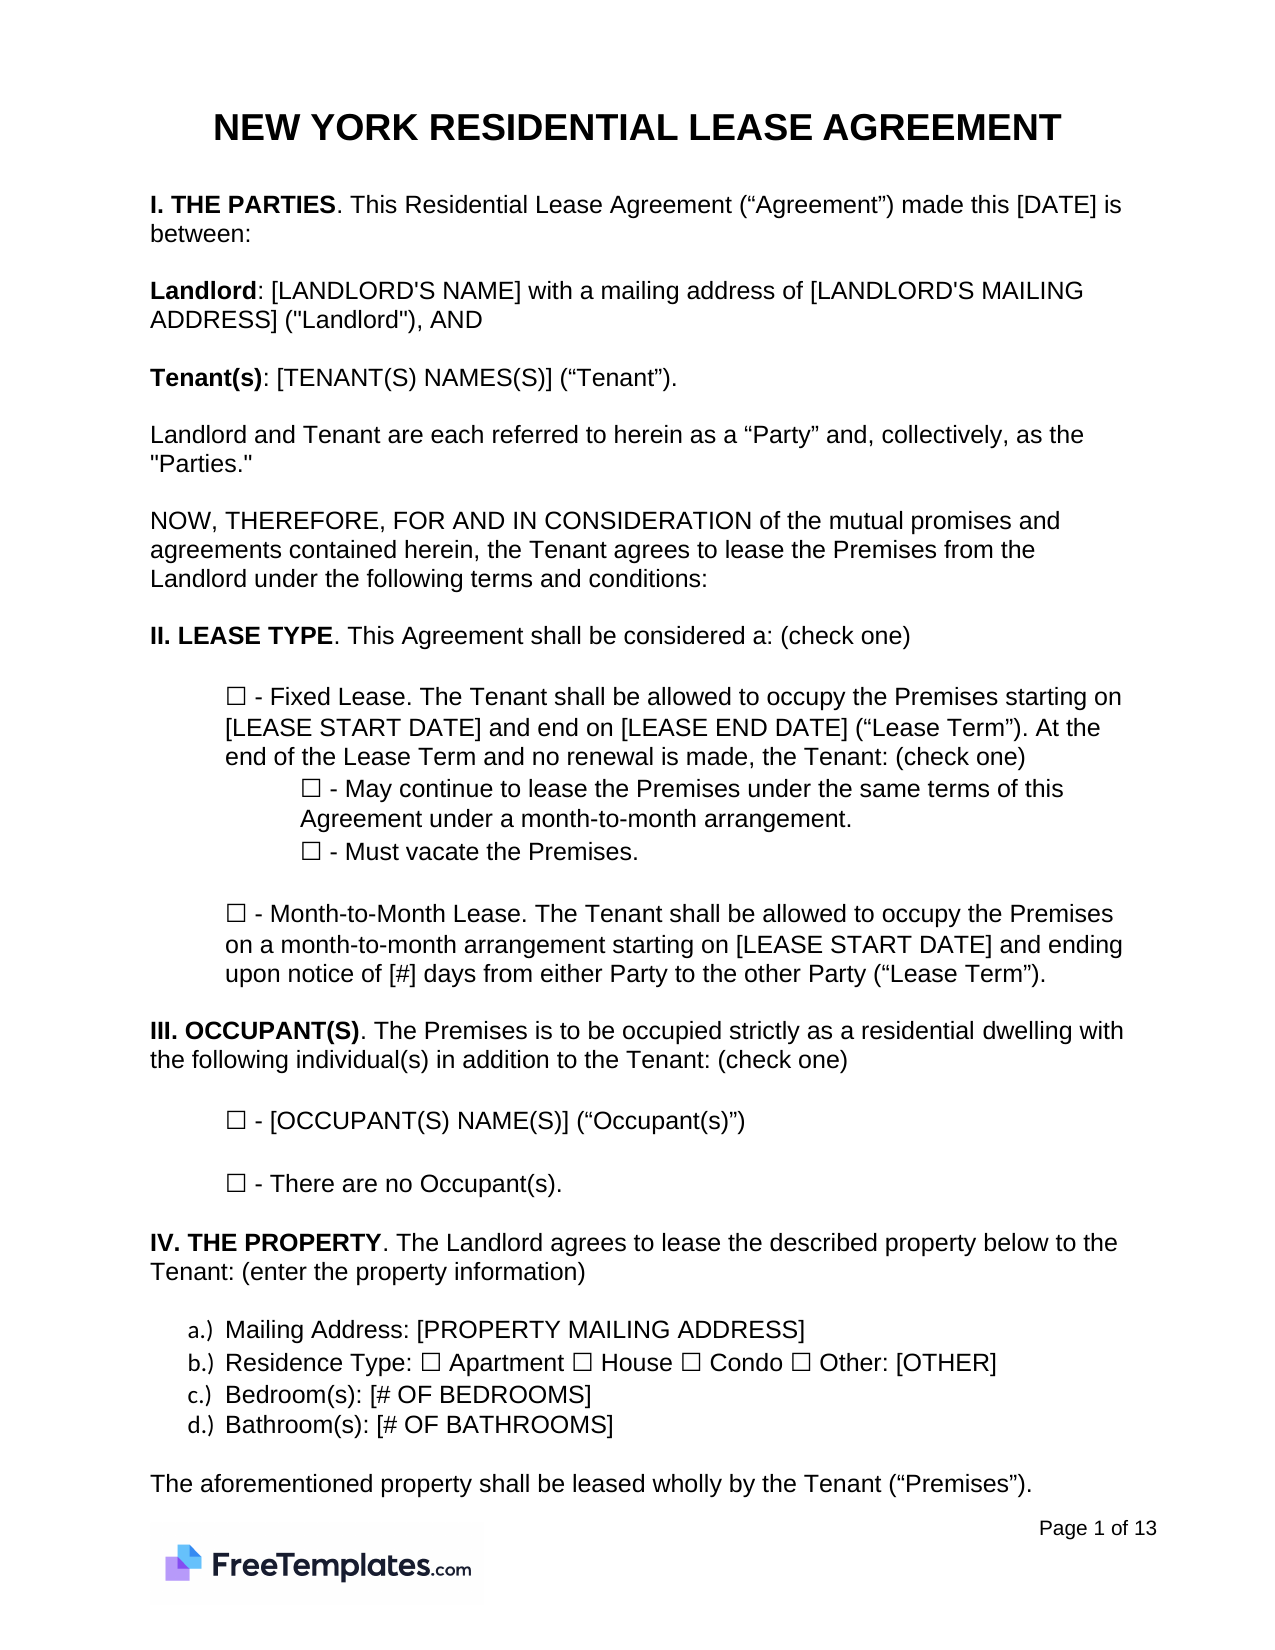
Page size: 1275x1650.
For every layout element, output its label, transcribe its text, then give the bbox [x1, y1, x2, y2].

text ☐ - Must vacate the Premises. [300, 833, 1125, 867]
list Residence Type: ☐ Apartment ☐ House ☐ Condo ☐ Other: [OTHER] [187, 1345, 1125, 1379]
text ☐ - May continue to lease the Premises under the same terms of this Agreement under a month-to-month arrangement. [300, 770, 1125, 833]
text Tenant(s): [TENANT(S) NAMES(S)] (“Tenant”). [150, 362, 1125, 391]
text NOW, THEREFORE, FOR AND IN CONSIDERATION of the mutual promises and agreements contained herein, the Tenant agrees to lease the Premises from the Landlord under the following terms and conditions: [150, 506, 1125, 592]
text ☐ - There are no Occupant(s). [225, 1165, 1125, 1199]
text The aforementioned property shall be leased wholly by the Tenant (“Premises”). [150, 1469, 1125, 1497]
text Landlord: [LANDLORD'S NAME] with a mailing address of [LANDLORD'S MAILING ADDRESS] ("Landlord"), AND [150, 276, 1125, 334]
subtitle NEW YORK RESIDENTIAL LEASE AGREEMENT [150, 106, 1125, 149]
text ☐ - Month-to-Month Lease. The Tenant shall be allowed to occupy the Premises on a month-to-month arrangement starting on [LEASE START DATE] and ending upon notice of [#] days from either Party to the other Party (“Lease Term”). [225, 896, 1125, 987]
text I. THE PARTIES. This Residential Lease Agreement (“Agreement”) made this [DATE] is between: [150, 190, 1125, 247]
text ☐ - Fixed Lease. The Tenant shall be allowed to occupy the Premises starting on [LEASE START DATE] and end on [LEASE END DATE] (“Lease Term”). At the end of the Lease Term and no renewal is made, the Tenant: (check one) [225, 679, 1125, 770]
text ☐ - [OCCUPANT(S) NAME(S)] (“Occupant(s)”) [225, 1102, 1125, 1137]
text Landlord and Tenant are each referred to herein as a “Party” and, collectively, as the "Parties." [150, 420, 1125, 477]
text II. LEASE TYPE. This Agreement shall be considered a: (check one) [150, 621, 1125, 650]
list Bathroom(s): [# OF BATHROOMS] [187, 1409, 1125, 1440]
text III. OCCUPANT(S). The Premises is to be occupied strictly as a residential dwelling with the following individual(s) in addition to the Tenant: (check one) [150, 1016, 1125, 1074]
list Mailing Address: [PROPERTY MAILING ADDRESS] [187, 1314, 1125, 1345]
text IV. THE PROPERTY. The Landlord agrees to lease the described property below to the Tenant: (enter the property information) [150, 1228, 1125, 1286]
list Bedroom(s): [# OF BEDROOMS] [187, 1379, 1125, 1409]
